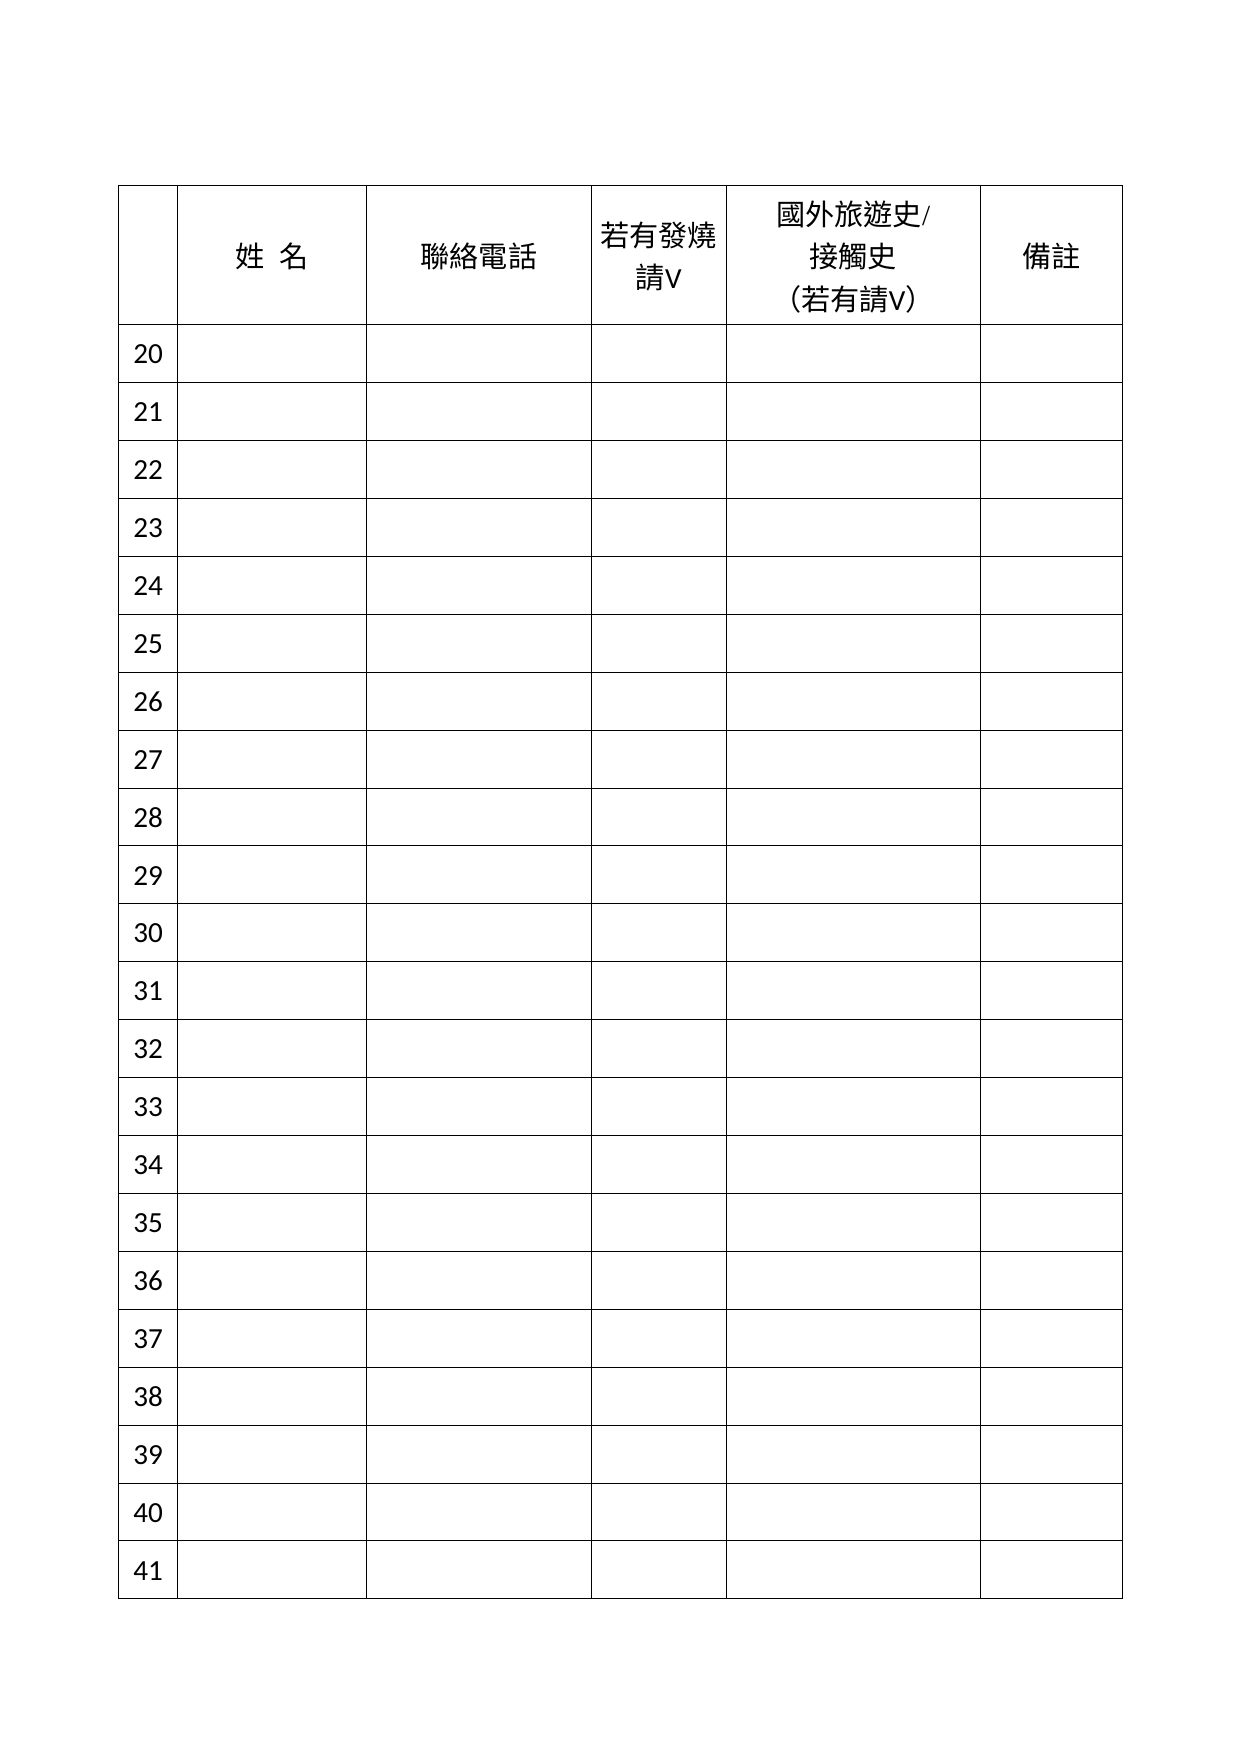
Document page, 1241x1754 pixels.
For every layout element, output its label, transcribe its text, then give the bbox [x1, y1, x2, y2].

table_cell [981, 1541, 1122, 1598]
table_cell [367, 499, 591, 556]
table_cell [592, 789, 726, 845]
table_cell [727, 1020, 980, 1077]
table_cell [178, 904, 366, 961]
table_cell 33 [119, 1078, 177, 1135]
table_cell [981, 325, 1122, 382]
table_cell [727, 673, 980, 729]
table_cell [178, 1310, 366, 1367]
table_cell [727, 557, 980, 614]
table_cell [367, 962, 591, 1019]
table_cell [727, 904, 980, 961]
table_cell [367, 615, 591, 672]
table_cell [592, 1194, 726, 1251]
table_cell [592, 499, 726, 556]
table_cell [727, 1484, 980, 1540]
table_cell [178, 325, 366, 382]
table_cell [981, 383, 1122, 440]
table_cell [981, 789, 1122, 845]
table_cell [178, 1541, 366, 1598]
table_cell [178, 1078, 366, 1135]
table_cell [981, 1194, 1122, 1251]
table_cell 29 [119, 846, 177, 903]
table_cell [727, 1252, 980, 1309]
table_cell [592, 904, 726, 961]
table_cell 31 [119, 962, 177, 1019]
table_cell [178, 383, 366, 440]
table_cell [592, 1136, 726, 1193]
table_cell [727, 1426, 980, 1482]
table_cell 37 [119, 1310, 177, 1367]
table_cell [592, 1541, 726, 1598]
table_cell 20 [119, 325, 177, 382]
table_cell [727, 846, 980, 903]
table_cell 39 [119, 1426, 177, 1482]
table_cell [727, 383, 980, 440]
table_header 備註 [981, 186, 1122, 324]
table_cell 25 [119, 615, 177, 672]
table_cell [367, 557, 591, 614]
table_cell [367, 1426, 591, 1482]
table_cell [367, 1541, 591, 1598]
table_cell [592, 673, 726, 729]
table_cell [727, 1310, 980, 1367]
table_cell [727, 499, 980, 556]
table_cell [178, 673, 366, 729]
table_cell [592, 1484, 726, 1540]
table_cell 41 [119, 1541, 177, 1598]
table_cell [727, 731, 980, 787]
table_cell [178, 441, 366, 498]
table_cell [178, 1252, 366, 1309]
table_cell [178, 1136, 366, 1193]
table_cell 26 [119, 673, 177, 729]
table_cell [367, 1194, 591, 1251]
table_cell 28 [119, 789, 177, 845]
table_header 姓 名 [178, 186, 366, 324]
table_cell [367, 1136, 591, 1193]
table_cell [592, 1252, 726, 1309]
table_cell 30 [119, 904, 177, 961]
table_cell [367, 1252, 591, 1309]
table_cell [981, 846, 1122, 903]
table_cell [592, 441, 726, 498]
table_cell [178, 789, 366, 845]
table_header 若有發燒 請V [592, 186, 726, 324]
table_cell [981, 557, 1122, 614]
table_cell [592, 325, 726, 382]
table_cell [592, 1368, 726, 1424]
table_cell [178, 499, 366, 556]
table_cell [178, 615, 366, 672]
table_cell 21 [119, 383, 177, 440]
table_cell 38 [119, 1368, 177, 1424]
table_cell [981, 673, 1122, 729]
table_cell [981, 904, 1122, 961]
table_header [119, 186, 177, 324]
table_cell [367, 731, 591, 787]
table_cell [727, 789, 980, 845]
table_cell [367, 1484, 591, 1540]
table_cell [592, 731, 726, 787]
table_cell [981, 731, 1122, 787]
table_cell [727, 1194, 980, 1251]
table_cell [981, 499, 1122, 556]
table_cell [592, 962, 726, 1019]
table_cell 34 [119, 1136, 177, 1193]
table_cell [178, 962, 366, 1019]
table_cell 36 [119, 1252, 177, 1309]
table_cell 40 [119, 1484, 177, 1540]
table_cell [981, 615, 1122, 672]
table_cell [178, 1020, 366, 1077]
table_cell [981, 1136, 1122, 1193]
table_cell [592, 383, 726, 440]
table_cell 24 [119, 557, 177, 614]
table_cell [981, 441, 1122, 498]
table_cell [367, 441, 591, 498]
table_cell [178, 731, 366, 787]
table_cell [727, 962, 980, 1019]
table_cell [178, 1368, 366, 1424]
table_cell [178, 1484, 366, 1540]
table_cell [367, 1078, 591, 1135]
table_cell [592, 846, 726, 903]
table_cell [981, 962, 1122, 1019]
table_cell [367, 846, 591, 903]
table_cell [727, 1368, 980, 1424]
table_cell [367, 1368, 591, 1424]
table_header 聯絡電話 [367, 186, 591, 324]
table_cell [592, 615, 726, 672]
table_cell [727, 1136, 980, 1193]
table_cell [367, 383, 591, 440]
table_cell 35 [119, 1194, 177, 1251]
table_cell 32 [119, 1020, 177, 1077]
table_cell [367, 789, 591, 845]
table_cell [981, 1310, 1122, 1367]
table_cell [727, 325, 980, 382]
table_cell [178, 557, 366, 614]
table_cell [727, 1078, 980, 1135]
table_cell [367, 1310, 591, 1367]
table_cell [367, 325, 591, 382]
table_cell [981, 1252, 1122, 1309]
table_cell [592, 1020, 726, 1077]
table_cell 23 [119, 499, 177, 556]
table_cell [981, 1484, 1122, 1540]
table_cell [727, 1541, 980, 1598]
table_cell [178, 846, 366, 903]
table_cell [727, 441, 980, 498]
table_cell [981, 1426, 1122, 1482]
table_cell [592, 1078, 726, 1135]
table_cell [367, 1020, 591, 1077]
table_cell [592, 1310, 726, 1367]
table_cell [367, 673, 591, 729]
table_cell [592, 557, 726, 614]
table_cell [178, 1426, 366, 1482]
table_cell [367, 904, 591, 961]
table_cell [178, 1194, 366, 1251]
table_cell 27 [119, 731, 177, 787]
table_cell [981, 1020, 1122, 1077]
table_cell [981, 1078, 1122, 1135]
table_cell [981, 1368, 1122, 1424]
table_cell [727, 615, 980, 672]
table_cell [592, 1426, 726, 1482]
table_header 國外旅遊史/ 接觸史 （若有請V） [727, 186, 980, 324]
table_cell 22 [119, 441, 177, 498]
